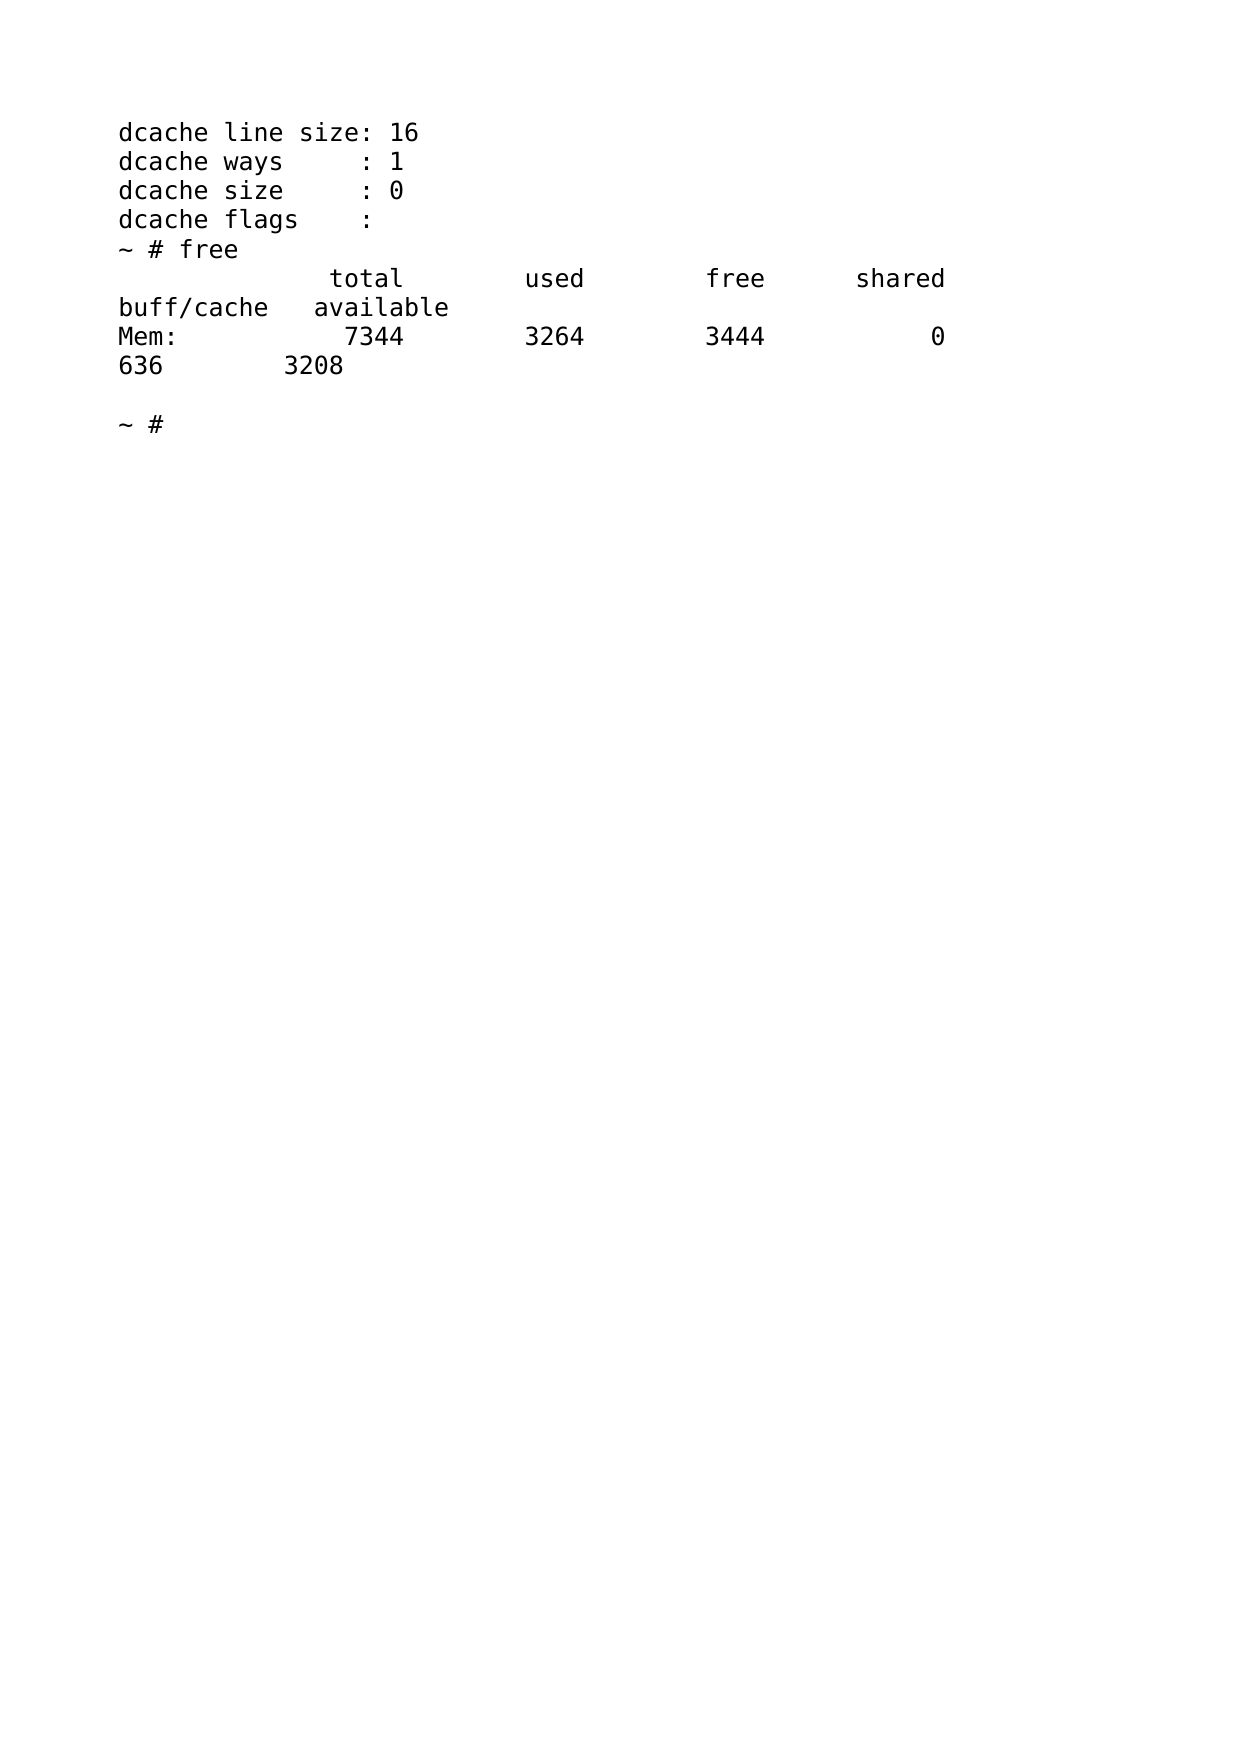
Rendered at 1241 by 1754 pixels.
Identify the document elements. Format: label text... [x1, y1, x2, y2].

text dcache line size: 16 dcache ways : 1 dcache size : 0 dcache flags : ~ # free total used free shared buff/cache available Mem: 7344 3264 3444 0 636 3208 ~ # [118, 118, 1122, 439]
